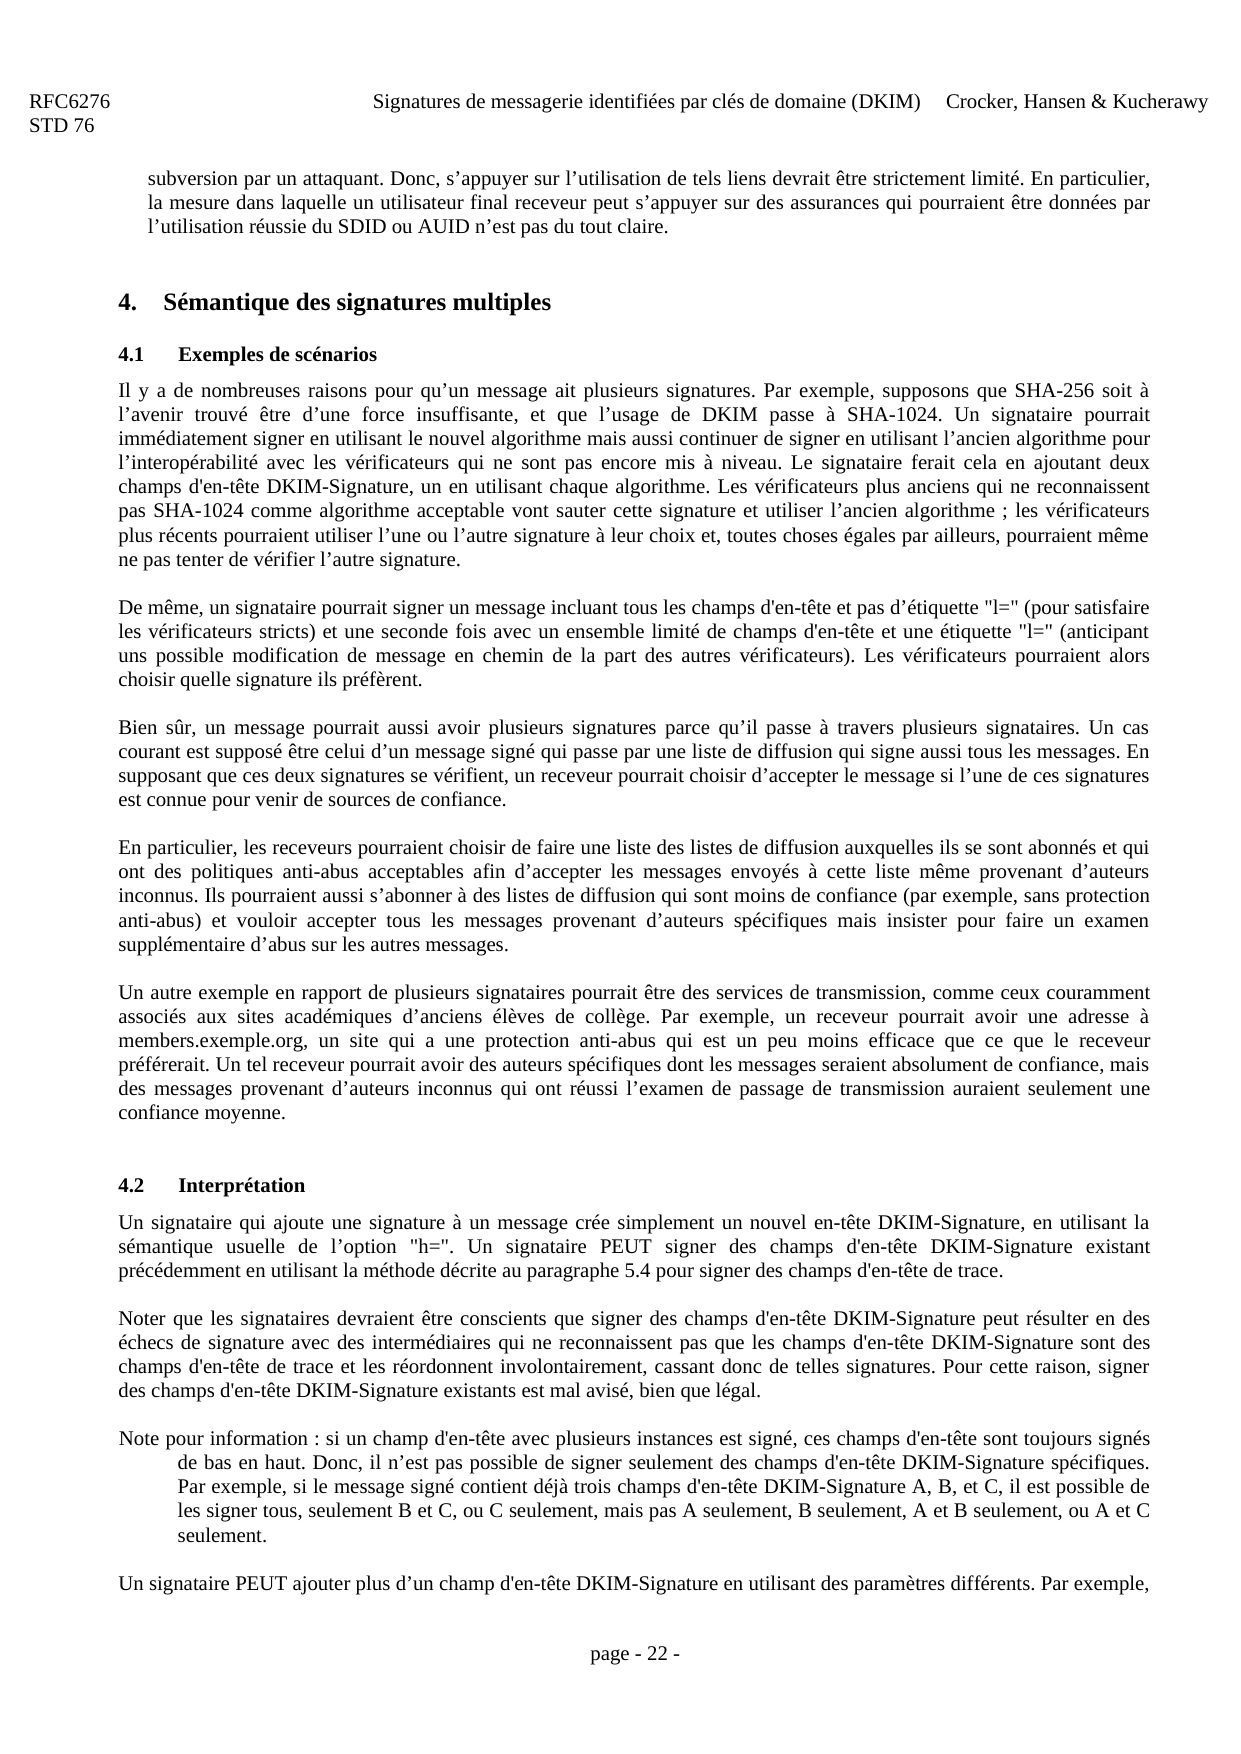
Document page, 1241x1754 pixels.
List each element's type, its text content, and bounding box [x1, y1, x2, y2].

subtitle 4.1 Exemples de scénarios [118, 342, 1152, 366]
text En particulier, les receveurs pourraient choisir de faire une liste des listes de diffusion auxquelles ils se sont abonnés et qui ont des politiques anti-abus acceptables afin d’accepter les messages envoyés à cette liste même provenant d’auteurs inconnus. Ils pourraient aussi s’abonner à des listes de diffusion qui sont moins de confiance (par exemple, sans protection anti-abus) et vouloir accepter tous les messages provenant d’auteurs spécifiques mais insister pour faire un examen supplémentaire d’abus sur les autres messages. [118, 835, 1152, 956]
text Un signataire PEUT ajouter plus d’un champ d'en-tête DKIM-Signature en utilisant des paramètres différents. Par exemple, [118, 1571, 1152, 1595]
text subversion par un attaquant. Donc, s’appuyer sur l’utilisation de tels liens devrait être strictement limité. En particulier, la mesure dans laquelle un utilisateur final receveur peut s’appuyer sur des assurances qui pourraient être données par l’utilisation réussie du SDID ou AUID n’est pas du tout claire. [118, 166, 1152, 238]
subtitle 4.2 Interprétation [118, 1173, 1152, 1197]
text Un signataire qui ajoute une signature à un message crée simplement un nouvel en-tête DKIM-Signature, en utilisant la sémantique usuelle de l’option "h=". Un signataire PEUT signer des champs d'en-tête DKIM-Signature existant précédemment en utilisant la méthode décrite au paragraphe 5.4 pour signer des champs d'en-tête de trace. [118, 1210, 1152, 1282]
text Bien sûr, un message pourrait aussi avoir plusieurs signatures parce qu’il passe à travers plusieurs signataires. Un cas courant est supposé être celui d’un message signé qui passe par une liste de diffusion qui signe aussi tous les messages. En supposant que ces deux signatures se vérifient, un receveur pourrait choisir d’accepter le message si l’une de ces signatures est connue pour venir de sources de confiance. [118, 715, 1152, 811]
text De même, un signataire pourrait signer un message incluant tous les champs d'en-tête et pas d’étiquette "l=" (pour satisfaire les vérificateurs stricts) et une seconde fois avec un ensemble limité de champs d'en-tête et une étiquette "l=" (anticipant uns possible modification de message en chemin de la part des autres vérificateurs). Les vérificateurs pourraient alors choisir quelle signature ils préfèrent. [118, 595, 1152, 691]
text Noter que les signataires devraient être conscients que signer des champs d'en-tête DKIM-Signature peut résulter en des échecs de signature avec des intermédiaires qui ne reconnaissent pas que les champs d'en-tête DKIM-Signature sont des champs d'en-tête de trace et les réordonnent involontairement, cassant donc de telles signatures. Pour cette raison, signer des champs d'en-tête DKIM-Signature existants est mal avisé, bien que légal. [118, 1306, 1152, 1402]
text Il y a de nombreuses raisons pour qu’un message ait plusieurs signatures. Par exemple, supposons que SHA-256 soit à l’avenir trouvé être d’une force insuffisante, et que l’usage de DKIM passe à SHA-1024. Un signataire pourrait immédiatement signer en utilisant le nouvel algorithme mais aussi continuer de signer en utilisant l’ancien algorithme pour l’interopérabilité avec les vérificateurs qui ne sont pas encore mis à niveau. Le signataire ferait cela en ajoutant deux champs d'en-tête DKIM-Signature, un en utilisant chaque algorithme. Les vérificateurs plus anciens qui ne reconnaissent pas SHA-1024 comme algorithme acceptable vont sauter cette signature et utiliser l’ancien algorithme ; les vérificateurs plus récents pourraient utiliser l’une ou l’autre signature à leur choix et, toutes choses égales par ailleurs, pourraient même ne pas tenter de vérifier l’autre signature. [118, 378, 1152, 571]
text Note pour information : si un champ d'en-tête avec plusieurs instances est signé, ces champs d'en-tête sont toujours signés de bas en haut. Donc, il n’est pas possible de signer seulement des champs d'en-tête DKIM-Signature spécifiques. Par exemple, si le message signé contient déjà trois champs d'en-tête DKIM-Signature A, B, et C, il est possible de les signer tous, seulement B et C, ou C seulement, mais pas A seulement, B seulement, A et B seulement, ou A et C seulement. [119, 1426, 1152, 1547]
subtitle 4. Sémantique des signatures multiples [118, 287, 1152, 316]
text Un autre exemple en rapport de plusieurs signataires pourrait être des services de transmission, comme ceux couramment associés aux sites académiques d’anciens élèves de collège. Par exemple, un receveur pourrait avoir une adresse à members.exemple.org, un site qui a une protection anti-abus qui est un peu moins efficace que ce que le receveur préférerait. Un tel receveur pourrait avoir des auteurs spécifiques dont les messages seraient absolument de confiance, mais des messages provenant d’auteurs inconnus qui ont réussi l’examen de passage de transmission auraient seulement une confiance moyenne. [118, 980, 1152, 1124]
